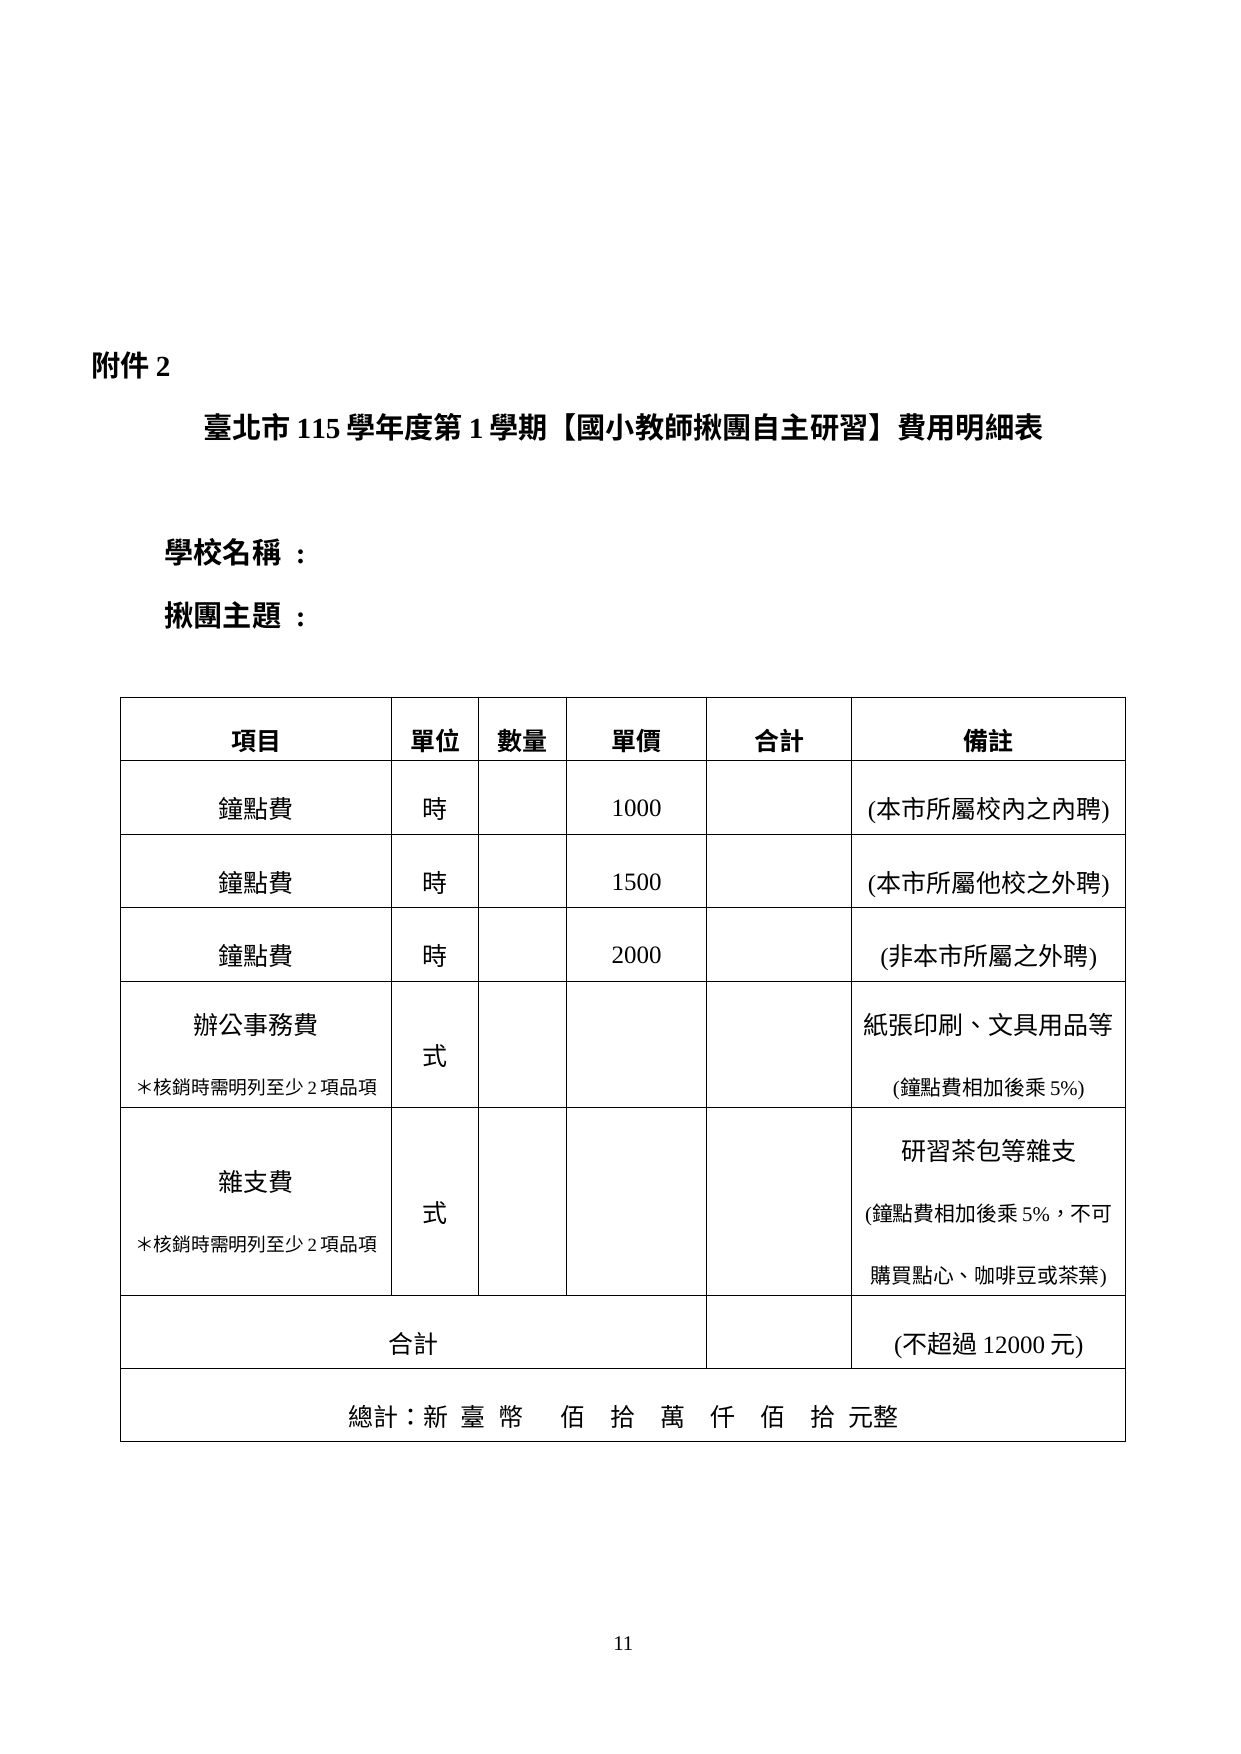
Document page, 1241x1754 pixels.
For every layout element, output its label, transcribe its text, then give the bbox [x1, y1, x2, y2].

table_header 單價 [567, 698, 706, 760]
table_cell 2000 [567, 908, 706, 981]
table_cell [479, 1108, 566, 1295]
text 附件2 [77, 322, 1169, 384]
table_cell 雜支費 ＊核銷時需明列至少2項品項 [121, 1108, 391, 1295]
table_header 合計 [707, 698, 851, 760]
table_cell 合計 [121, 1296, 706, 1368]
table_header 備註 [852, 698, 1125, 760]
table_header 單位 [392, 698, 478, 760]
table_cell 時 [392, 761, 478, 834]
table_cell [707, 982, 851, 1107]
table_cell [479, 835, 566, 907]
table_cell 鐘點費 [121, 908, 391, 981]
table_cell 1000 [567, 761, 706, 834]
table_cell [707, 835, 851, 907]
text 學校名稱 : [77, 509, 1169, 572]
text 臺北市115學年度第1學期【國小教師揪團自主研習】費用明細表 [77, 384, 1169, 447]
table_cell 時 [392, 835, 478, 907]
table_cell [479, 761, 566, 834]
table_cell [479, 982, 566, 1107]
table_cell 紙張印刷、文具用品等 (鐘點費相加後乘5%) [852, 982, 1125, 1107]
table_cell [707, 1296, 851, 1368]
table_cell 鐘點費 [121, 761, 391, 834]
table_cell [707, 761, 851, 834]
table_cell (本市所屬他校之外聘) [852, 835, 1125, 907]
table_cell [479, 908, 566, 981]
table_cell 式 [392, 982, 478, 1107]
table_cell [567, 1108, 706, 1295]
table_cell 1500 [567, 835, 706, 907]
table_header 項目 [121, 698, 391, 760]
table_cell (非本市所屬之外聘) [852, 908, 1125, 981]
table_cell 研習茶包等雜支 (鐘點費相加後乘5%，不可購買點心、咖啡豆或茶葉) [852, 1108, 1125, 1295]
table_cell [707, 908, 851, 981]
table_cell (不超過12000元) [852, 1296, 1125, 1368]
table_cell [567, 982, 706, 1107]
table_cell 總計：新 臺 幣 佰 拾 萬 仟 佰 拾 元整 [121, 1369, 1125, 1441]
table_cell 鐘點費 [121, 835, 391, 907]
table_cell [707, 1108, 851, 1295]
table_header 數量 [479, 698, 566, 760]
table_cell 式 [392, 1108, 478, 1295]
table_cell (本市所屬校內之內聘) [852, 761, 1125, 834]
table_cell 辦公事務費 ＊核銷時需明列至少2項品項 [121, 982, 391, 1107]
table_cell 時 [392, 908, 478, 981]
text 揪團主題 : [77, 572, 1169, 634]
